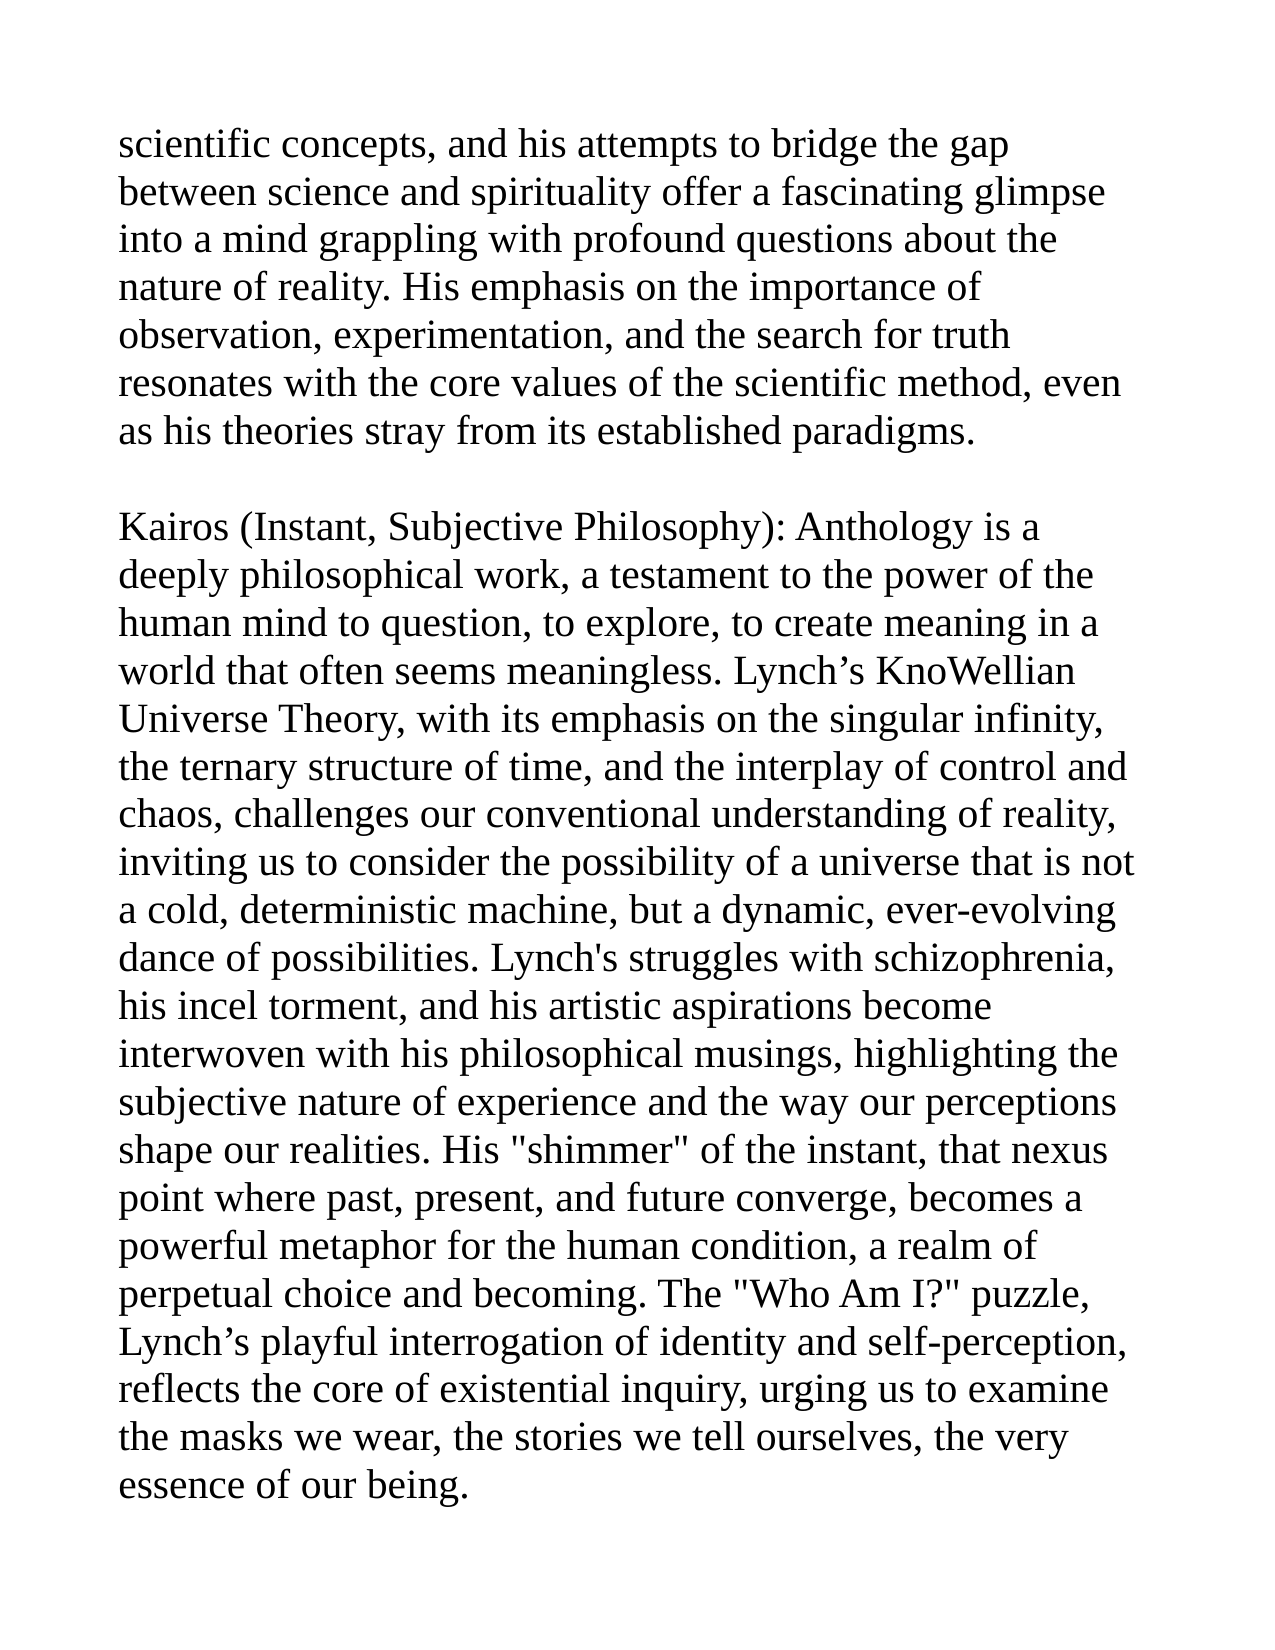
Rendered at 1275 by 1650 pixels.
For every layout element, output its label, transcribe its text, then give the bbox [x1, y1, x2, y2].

text Kairos (Instant, Subjective Philosophy): Anthology is a deeply philosophical work, a testament to the power of the human mind to question, to explore, to create meaning in a world that often seems meaningless. Lynch’s KnoWellian Universe Theory, with its emphasis on the singular infinity, the ternary structure of time, and the interplay of control and chaos, challenges our conventional understanding of reality, inviting us to consider the possibility of a universe that is not a cold, deterministic machine, but a dynamic, ever-evolving dance of possibilities. Lynch's struggles with schizophrenia, his incel torment, and his artistic aspirations become interwoven with his philosophical musings, highlighting the subjective nature of experience and the way our perceptions shape our realities. His "shimmer" of the instant, that nexus point where past, present, and future converge, becomes a powerful metaphor for the human condition, a realm of perpetual choice and becoming. The "Who Am I?" puzzle, Lynch’s playful interrogation of identity and self-perception, reflects the core of existential inquiry, urging us to examine the masks we wear, the stories we tell ourselves, the very essence of our being. [118, 501, 1157, 1508]
text scientific concepts, and his attempts to bridge the gap between science and spirituality offer a fascinating glimpse into a mind grappling with profound questions about the nature of reality. His emphasis on the importance of observation, experimentation, and the search for truth resonates with the core values of the scientific method, even as his theories stray from its established paradigms. [118, 118, 1157, 453]
